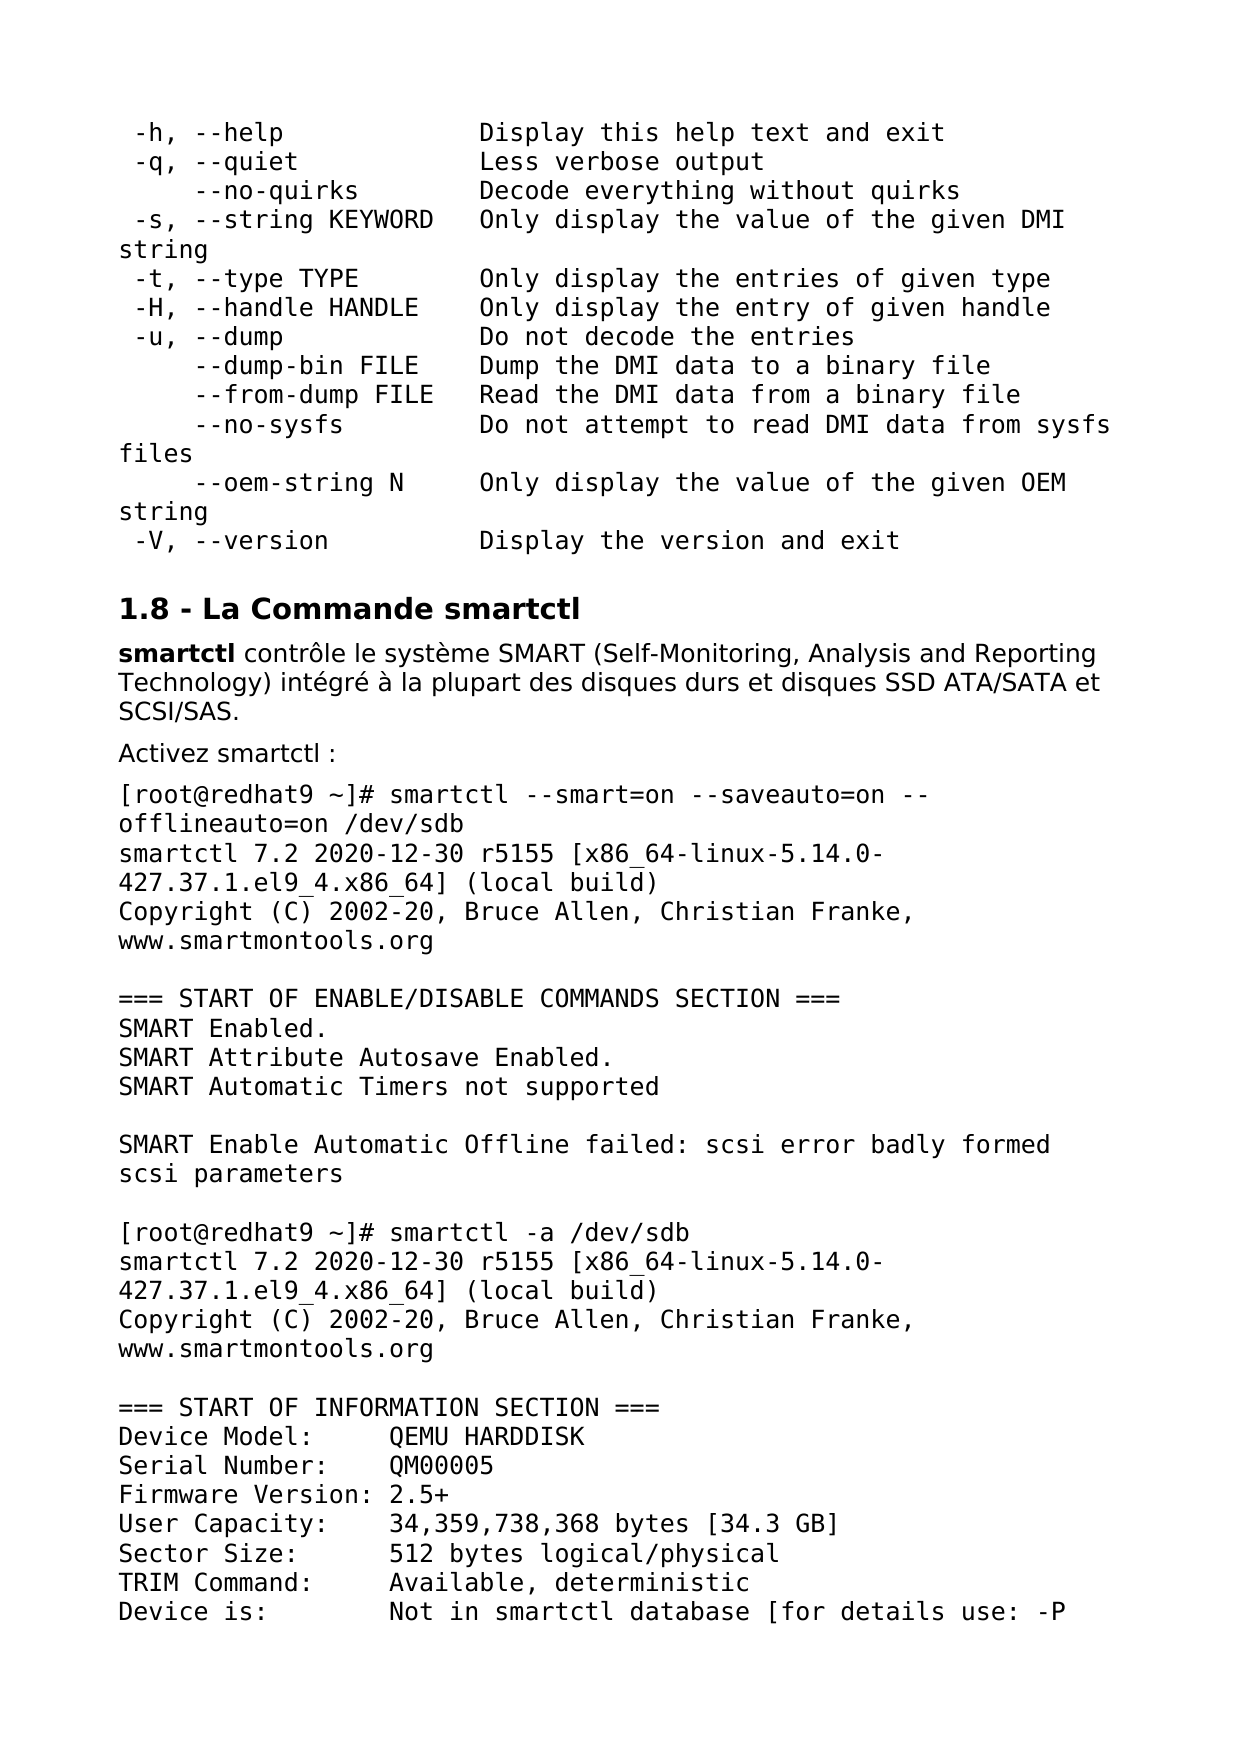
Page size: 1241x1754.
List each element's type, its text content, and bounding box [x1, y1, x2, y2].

subtitle 1.8 - La Commande smartctl [118, 592, 1122, 626]
text Activez smartctl : [118, 739, 1122, 768]
text smartctl contrôle le système SMART (Self-Monitoring, Analysis and Reporting Technology) intégré à la plupart des disques durs et disques SSD ATA/SATA et SCSI/SAS. [118, 639, 1122, 726]
text -h, --help Display this help text and exit -q, --quiet Less verbose output --no-quirks Decode everything without quirks -s, --string KEYWORD Only display the value of the given DMI string -t, --type TYPE Only display the entries of given type -H, --handle HANDLE Only display the entry of given handle -u, --dump Do not decode the entries --dump-bin FILE Dump the DMI data to a binary file --from-dump FILE Read the DMI data from a binary file --no-sysfs Do not attempt to read DMI data from sysfs files --oem-string N Only display the value of the given OEM string -V, --version Display the version and exit [118, 118, 1122, 556]
text [root@redhat9 ~]# smartctl --smart=on --saveauto=on --offlineauto=on /dev/sdb smartctl 7.2 2020-12-30 r5155 [x86_64-linux-5.14.0-427.37.1.el9_4.x86_64] (local build) Copyright (C) 2002-20, Bruce Allen, Christian Franke, www.smartmontools.org === START OF ENABLE/DISABLE COMMANDS SECTION === SMART Enabled. SMART Attribute Autosave Enabled. SMART Automatic Timers not supported SMART Enable Automatic Offline failed: scsi error badly formed scsi parameters [root@redhat9 ~]# smartctl -a /dev/sdb smartctl 7.2 2020-12-30 r5155 [x86_64-linux-5.14.0-427.37.1.el9_4.x86_64] (local build) Copyright (C) 2002-20, Bruce Allen, Christian Franke, www.smartmontools.org === START OF INFORMATION SECTION === Device Model: QEMU HARDDISK Serial Number: QM00005 Firmware Version: 2.5+ User Capacity: 34,359,738,368 bytes [34.3 GB] Sector Size: 512 bytes logical/physical TRIM Command: Available, deterministic Device is: Not in smartctl database [for details use: -P [118, 781, 1122, 1626]
